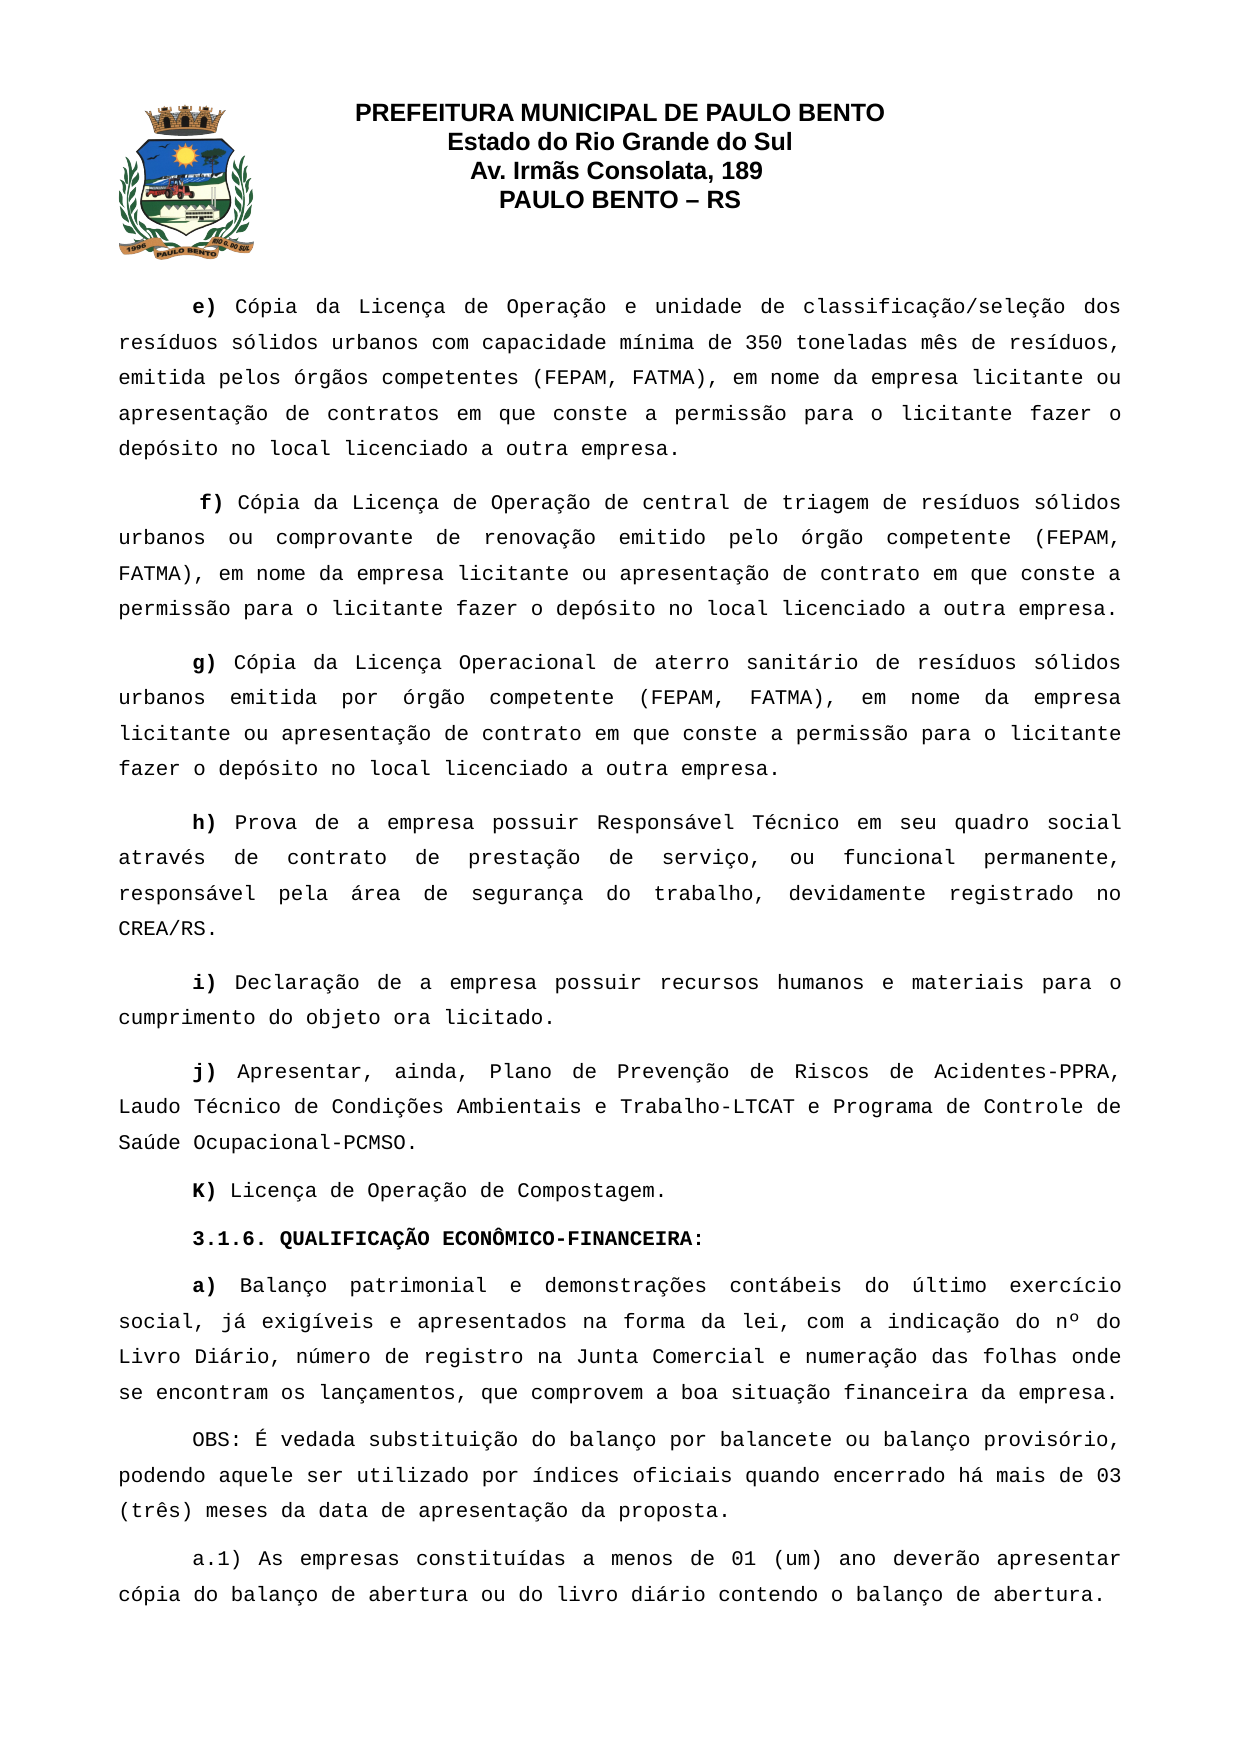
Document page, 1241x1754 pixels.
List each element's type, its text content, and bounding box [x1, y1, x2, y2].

text e) Cópia da Licença de Operação e unidade de classificação/seleção dos resíduos sólidos urbanos com capacidade mínima de 350 toneladas mês de resíduos, emitida pelos órgãos competentes (FEPAM, FATMA), em nome da empresa licitante ou apresentação de contratos em que conste a permissão para o licitante fazer o depósito no local licenciado a outra empresa. [118, 291, 1122, 462]
text OBS: É vedada substituição do balanço por balancete ou balanço provisório, podendo aquele ser utilizado por índices oficiais quando encerrado há mais de 03 (três) meses da data de apresentação da proposta. [118, 1429, 1122, 1524]
text a) Balanço patrimonial e demonstrações contábeis do último exercício social, já exigíveis e apresentados na forma da lei, com a indicação do nº do Livro Diário, número de registro na Junta Comercial e numeração das folhas onde se encontram os lançamentos, que comprovem a boa situação financeira da empresa. [118, 1275, 1122, 1405]
text 3.1.6. QUALIFICAÇÃO ECONÔMICO-FINANCEIRA: [118, 1228, 1122, 1251]
text j) Apresentar, ainda, Plano de Prevenção de Riscos de Acidentes-PPRA, Laudo Técnico de Condições Ambientais e Trabalho-LTCAT e Programa de Controle de Saúde Ocupacional-PCMSO. [118, 1055, 1122, 1156]
picture [118, 104, 254, 260]
text h) Prova de a empresa possuir Responsável Técnico em seu quadro social através de contrato de prestação de serviço, ou funcional permanente, responsável pela área de segurança do trabalho, devidamente registrado no CREA/RS. [118, 806, 1122, 942]
text g) Cópia da Licença Operacional de aterro sanitário de resíduos sólidos urbanos emitida por órgão competente (FEPAM, FATMA), em nome da empresa licitante ou apresentação de contrato em que conste a permissão para o licitante fazer o depósito no local licenciado a outra empresa. [118, 646, 1122, 782]
text i) Declaração de a empresa possuir recursos humanos e materiais para o cumprimento do objeto ora licitado. [118, 966, 1122, 1031]
text a.1) As empresas constituídas a menos de 01 (um) ano deverão apresentar cópia do balanço de abertura ou do livro diário contendo o balanço de abertura. [118, 1548, 1122, 1607]
text K) Licença de Operação de Compostagem. [118, 1180, 1122, 1203]
text f) Cópia da Licença de Operação de central de triagem de resíduos sólidos urbanos ou comprovante de renovação emitido pelo órgão competente (FEPAM, FATMA), em nome da empresa licitante ou apresentação de contrato em que conste a permissão para o licitante fazer o depósito no local licenciado a outra empresa. [118, 486, 1122, 622]
